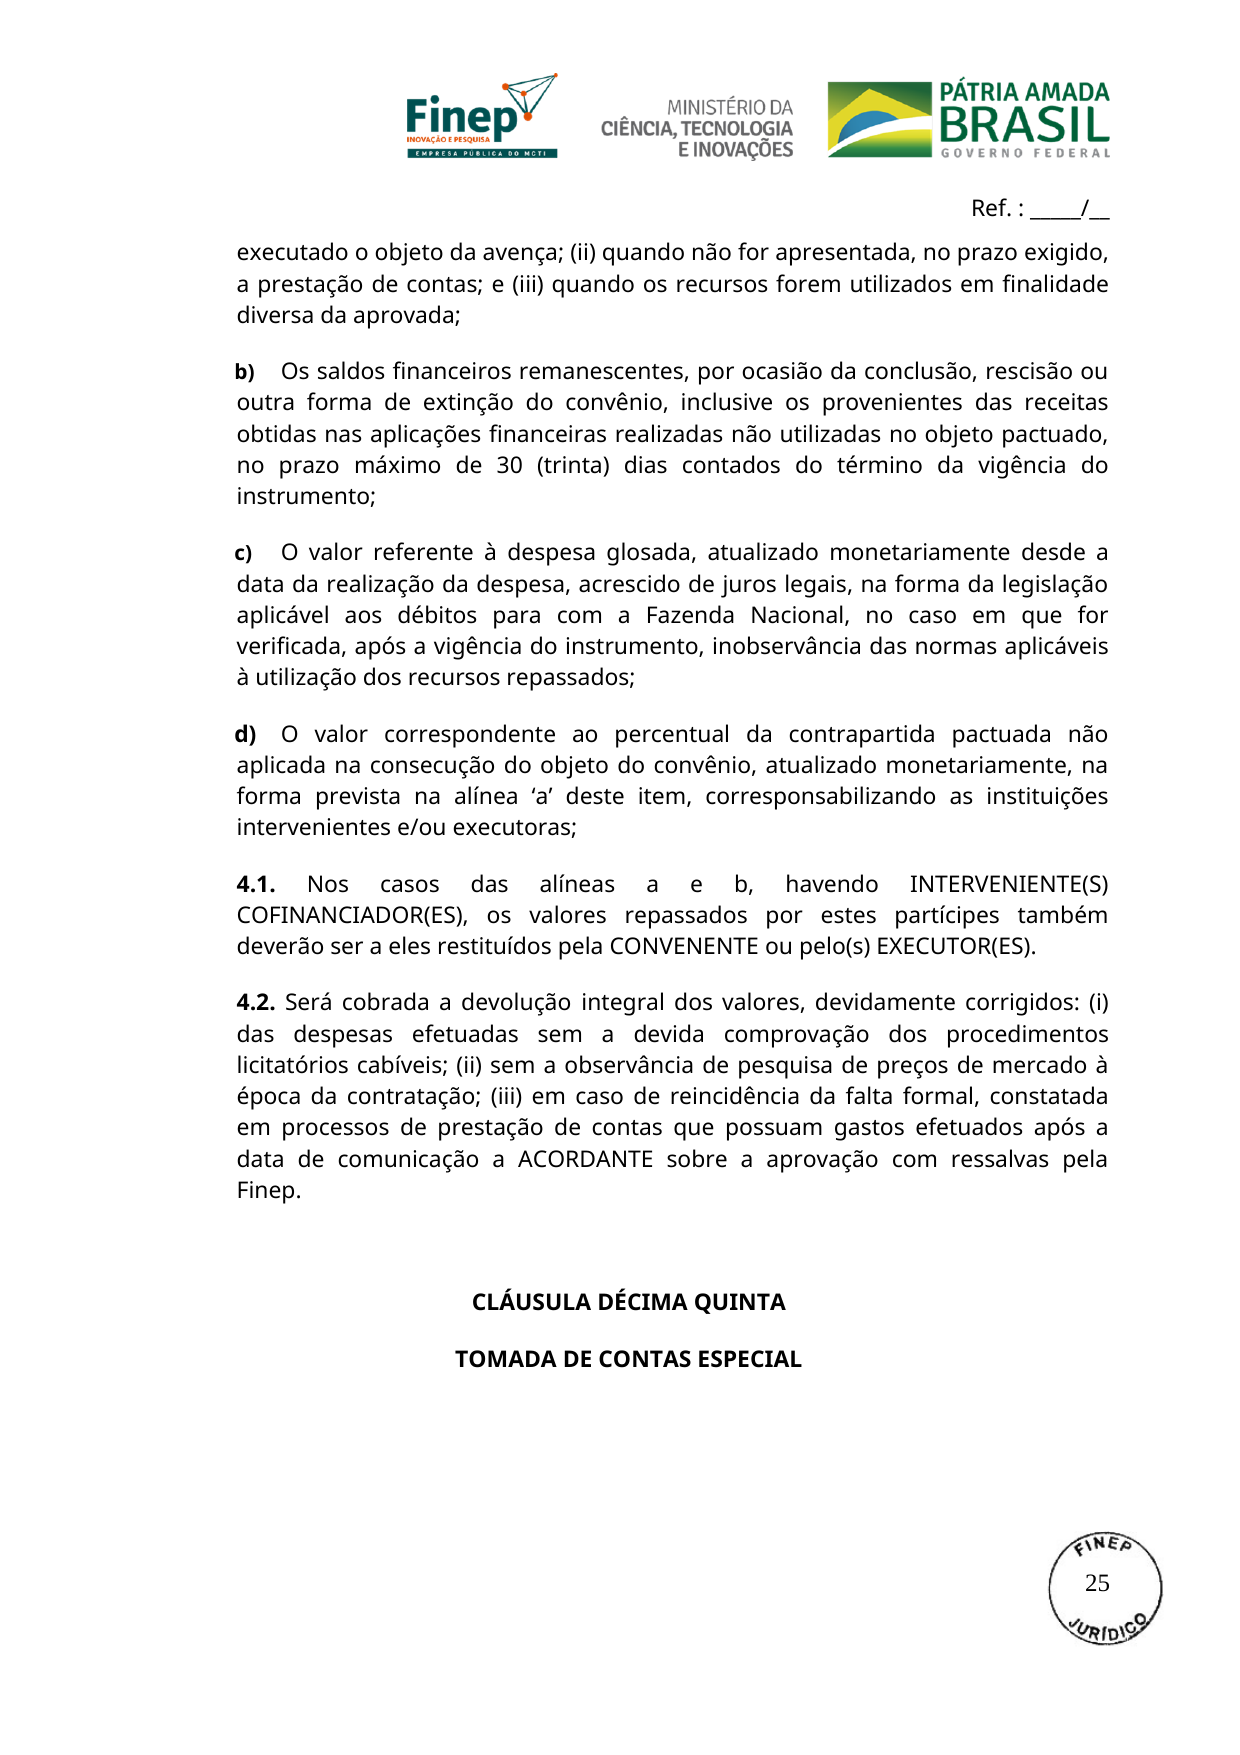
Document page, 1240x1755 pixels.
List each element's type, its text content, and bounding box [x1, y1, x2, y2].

text CLÁUSULA DÉCIMA QUINTA [148, 1286, 1110, 1317]
text TOMADA DE CONTAS ESPECIAL [148, 1342, 1110, 1374]
list 4.2. Será cobrada a devolução integral dos valores, devidamente corrigidos: (i) das despesas efetuadas sem a devida comprovação dos procedimentos licitatórios cabíveis; (ii) sem a observância de pesquisa de preços de mercado à época da contratação; (iii) em caso de reincidência da falta formal, constatada em processos de prestação de contas que possuam gastos efetuados após a data de comunicação a ACORDANTE sobre a aprovação com ressalvas pela Finep. [236, 986, 1110, 1205]
list O valor referente à despesa glosada, atualizado monetariamente desde a data da realização da despesa, acrescido de juros legais, na forma da legislação aplicável aos débitos para com a Fazenda Nacional, no caso em que for verificada, após a vigência do instrumento, inobservância das normas aplicáveis à utilização dos recursos repassados; [234, 536, 1110, 692]
list executado o objeto da avença; (ii) quando não for apresentada, no prazo exigido, a prestação de contas; e (iii) quando os recursos forem utilizados em finalidade diversa da aprovada; [234, 236, 1110, 330]
list O valor correspondente ao percentual da contrapartida pactuada não aplicada na consecução do objeto do convênio, atualizado monetariamente, na forma prevista na alínea ‘a’ deste item, corresponsabilizando as instituições intervenientes e/ou executoras; [234, 717, 1110, 842]
text 4.1. Nos casos das alíneas a e b, havendo INTERVENIENTE(S) COFINANCIADOR(ES), os valores repassados por estes partícipes também deverão ser a eles restituídos pela CONVENENTE ou pelo(s) EXECUTOR(ES). [236, 867, 1110, 961]
list Os saldos financeiros remanescentes, por ocasião da conclusão, rescisão ou outra forma de extinção do convênio, inclusive os provenientes das receitas obtidas nas aplicações financeiras realizadas não utilizadas no objeto pactuado, no prazo máximo de 30 (trinta) dias contados do término da vigência do instrumento; [234, 355, 1110, 511]
